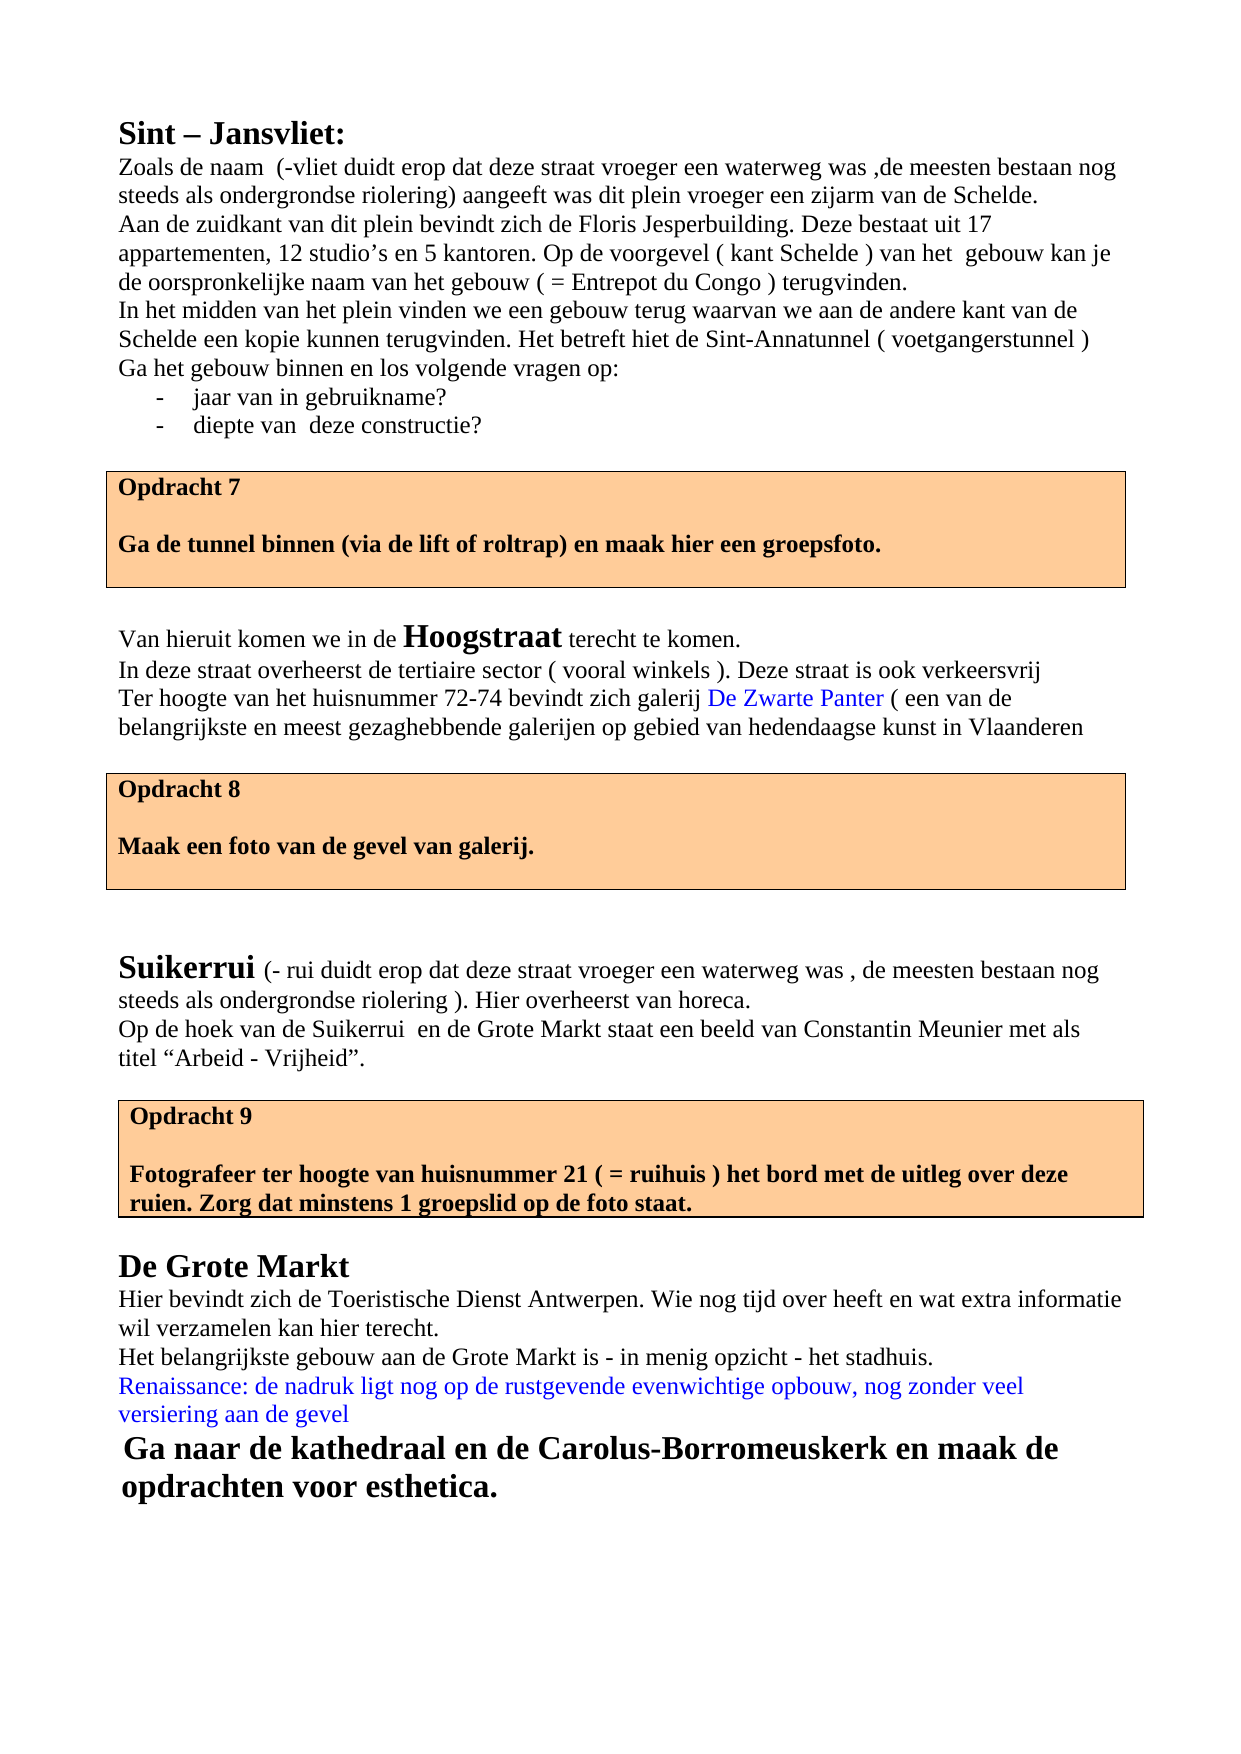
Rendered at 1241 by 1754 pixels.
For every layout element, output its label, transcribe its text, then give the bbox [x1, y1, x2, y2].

text Op de hoek van de Suikerrui en de Grote Markt staat een beeld van Constantin Meunier met als titel “Arbeid - Vrijheid”. [118, 1014, 1122, 1072]
text Zoals de naam (-vliet duidt erop dat deze straat vroeger een waterweg was ,de meesten bestaan nog steeds als ondergrondse riolering) aangeeft was dit plein vroeger een zijarm van de Schelde. [118, 152, 1122, 209]
text Renaissance: de nadruk ligt nog op de rustgevende evenwichtige opbouw, nog zonder veel versiering aan de gevel [118, 1371, 1122, 1428]
table_header Opdracht 9 Fotografeer ter hoogte van huisnummer 21 ( = ruihuis ) het bord met de uitleg over deze ruien. Zorg dat minstens 1 groepslid op de foto staat. [119, 1101, 1143, 1216]
text In het midden van het plein vinden we een gebouw terug waarvan we aan de andere kant van de Schelde een kopie kunnen terugvinden. Het betreft hiet de Sint-Annatunnel ( voetgangerstunnel ) [118, 295, 1122, 353]
list diepte van deze constructie? [156, 410, 1122, 439]
text Aan de zuidkant van dit plein bevindt zich de Floris Jesperbuilding. Deze bestaat uit 17 appartementen, 12 studio’s en 5 kantoren. Op de voorgevel ( kant Schelde ) van het gebouw kan je de oorspronkelijke naam van het gebouw ( = Entrepot du Congo ) terugvinden. [118, 209, 1122, 295]
table_header Opdracht 7 Ga de tunnel binnen (via de lift of roltrap) en maak hier een groepsfoto. [107, 472, 1125, 587]
text Hier bevindt zich de Toeristische Dienst Antwerpen. Wie nog tijd over heeft en wat extra informatie wil verzamelen kan hier terecht. [118, 1284, 1122, 1342]
text Sint – Jansvliet: [118, 113, 1122, 152]
text Van hieruit komen we in de Hoogstraat terecht te komen. [118, 616, 1122, 655]
text Ter hoogte van het huisnummer 72-74 bevindt zich galerij De Zwarte Panter ( een van de belangrijkste en meest gezaghebbende galerijen op gebied van hedendaagse kunst in Vlaanderen [118, 683, 1122, 741]
text Ga het gebouw binnen en los volgende vragen op: [118, 353, 1122, 382]
text Suikerrui (- rui duidt erop dat deze straat vroeger een waterweg was , de meesten bestaan nog steeds als ondergrondse riolering ). Hier overheerst van horeca. [118, 947, 1122, 1014]
text Het belangrijkste gebouw aan de Grote Markt is - in menig opzicht - het stadhuis. [118, 1342, 1122, 1371]
subtitle Ga naar de kathedraal en de Carolus-Borromeuskerk en maak de opdrachten voor esthetica. [121, 1428, 1122, 1505]
list jaar van in gebruikname? [156, 382, 1122, 410]
table_header Opdracht 8 Maak een foto van de gevel van galerij. [107, 774, 1125, 889]
text In deze straat overheerst de tertiaire sector ( vooral winkels ). Deze straat is ook verkeersvrij [118, 655, 1122, 683]
subtitle De Grote Markt [118, 1246, 1122, 1284]
